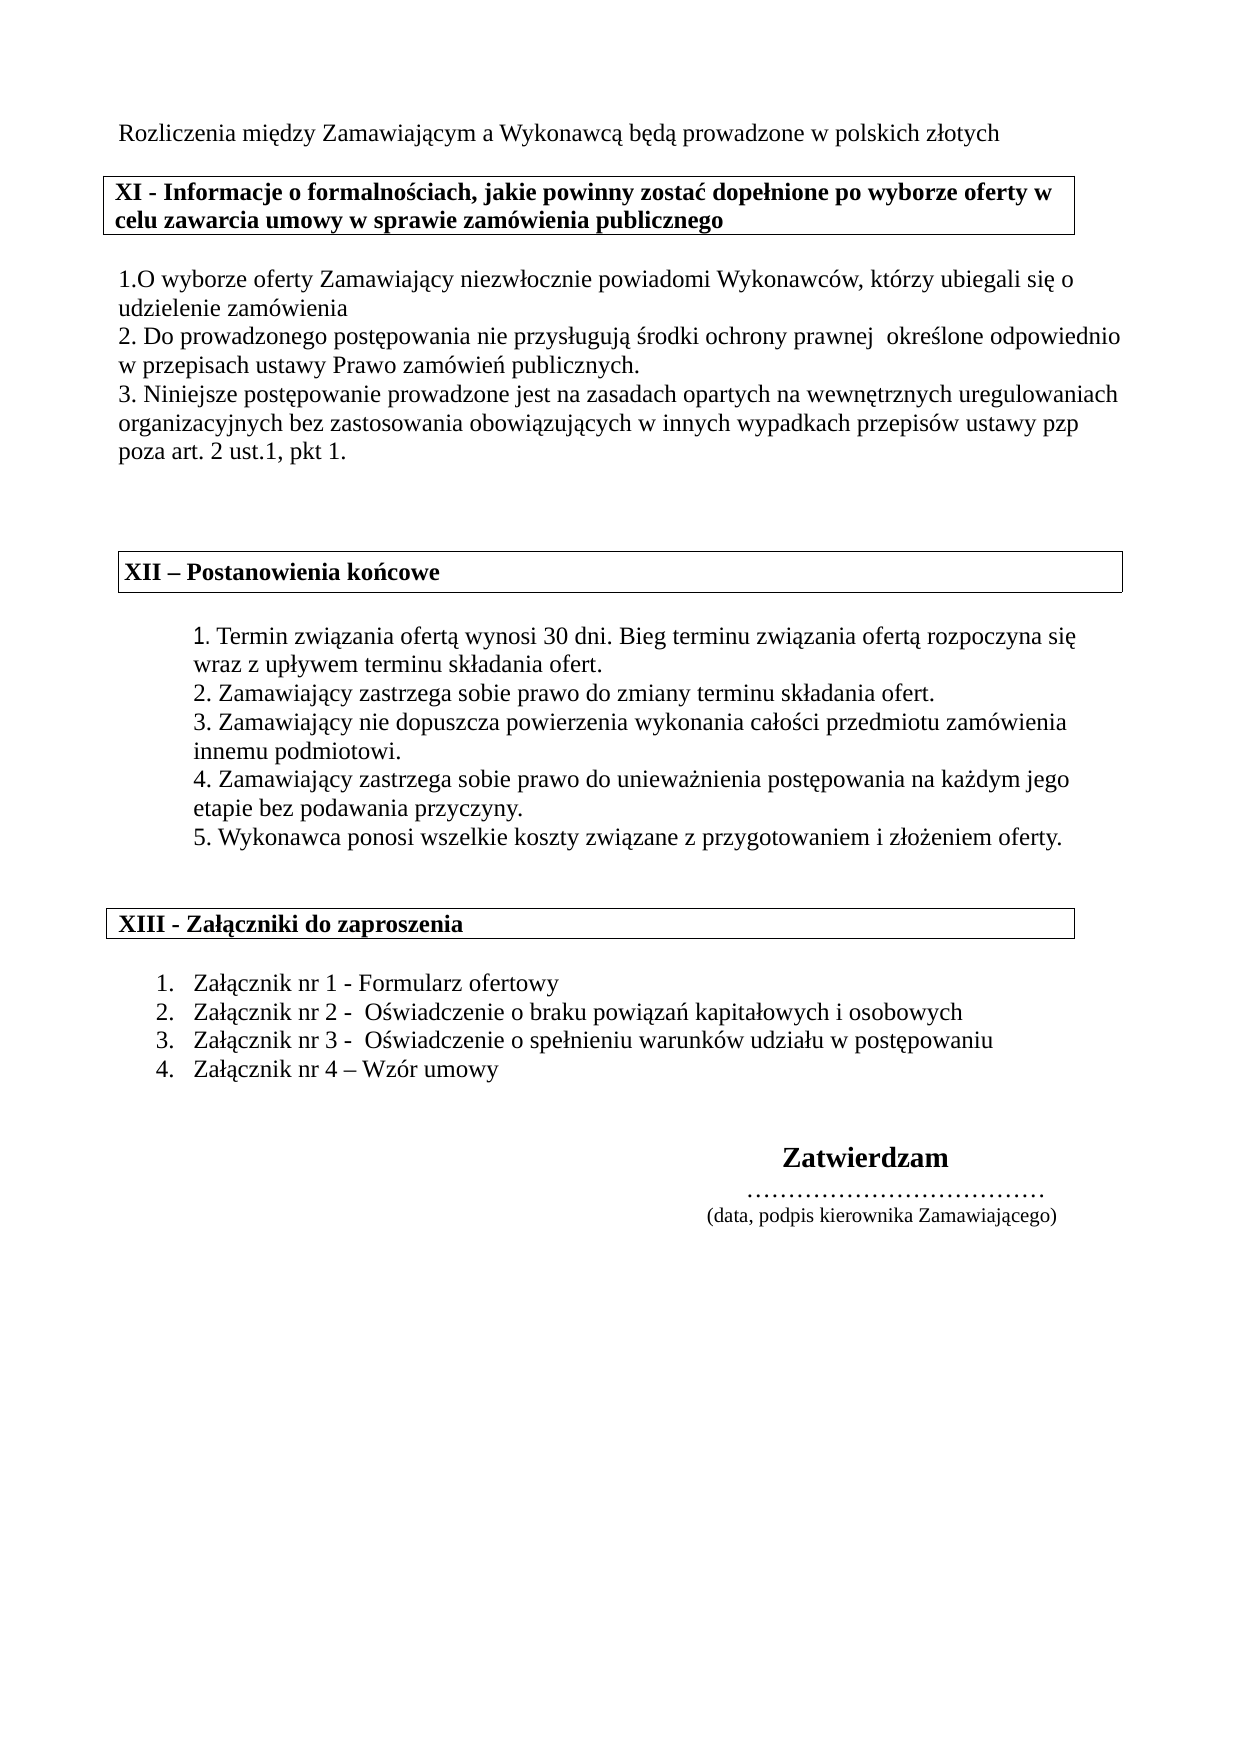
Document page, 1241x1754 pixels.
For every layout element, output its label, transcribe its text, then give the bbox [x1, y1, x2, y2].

table_header XI - Informacje o formalnościach, jakie powinny zostać dopełnione po wyborze oferty w celu zawarcia umowy w sprawie zamówienia publicznego [104, 177, 1074, 234]
list 5. Wykonawca ponosi wszelkie koszty związane z przygotowaniem i złożeniem oferty. [156, 822, 1122, 851]
text 2. Do prowadzonego postępowania nie przysługują środki ochrony prawnej określone odpowiednio w przepisach ustawy Prawo zamówień publicznych. [118, 321, 1122, 379]
text 3. Niniejsze postępowanie prowadzone jest na zasadach opartych na wewnętrznych uregulowaniach organizacyjnych bez zastosowania obowiązujących w innych wypadkach przepisów ustawy pzp poza art. 2 ust.1, pkt 1. [118, 379, 1122, 465]
table_header XIII - Załączniki do zaproszenia [107, 909, 1074, 938]
list Załącznik nr 4 – Wzór umowy [156, 1054, 1122, 1083]
table_header XII – Postanowienia końcowe [119, 552, 1122, 592]
list 1. Termin związania ofertą wynosi 30 dni. Bieg terminu związania ofertą rozpoczyna się wraz z upływem terminu składania ofert. [156, 621, 1122, 678]
text (data, podpis kierownika Zamawiającego) [118, 1203, 1122, 1227]
list Załącznik nr 2 - Oświadczenie o braku powiązań kapitałowych i osobowych [156, 997, 1122, 1025]
text Zatwierdzam [708, 1140, 1122, 1174]
list 2. Zamawiający zastrzega sobie prawo do zmiany terminu składania ofert. [156, 678, 1122, 707]
text 1.O wyborze oferty Zamawiający niezwłocznie powiadomi Wykonawców, którzy ubiegali się o udzielenie zamówienia [118, 264, 1122, 321]
list Załącznik nr 1 - Formularz ofertowy [156, 968, 1122, 997]
list 3. Zamawiający nie dopuszcza powierzenia wykonania całości przedmiotu zamówienia innemu podmiotowi. [156, 707, 1122, 764]
list Załącznik nr 3 - Oświadczenie o spełnieniu warunków udziału w postępowaniu [156, 1025, 1122, 1054]
text ……………………………… [708, 1174, 1122, 1203]
text Rozliczenia między Zamawiającym a Wykonawcą będą prowadzone w polskich złotych [118, 118, 1122, 147]
list 4. Zamawiający zastrzega sobie prawo do unieważnienia postępowania na każdym jego etapie bez podawania przyczyny. [156, 764, 1122, 822]
